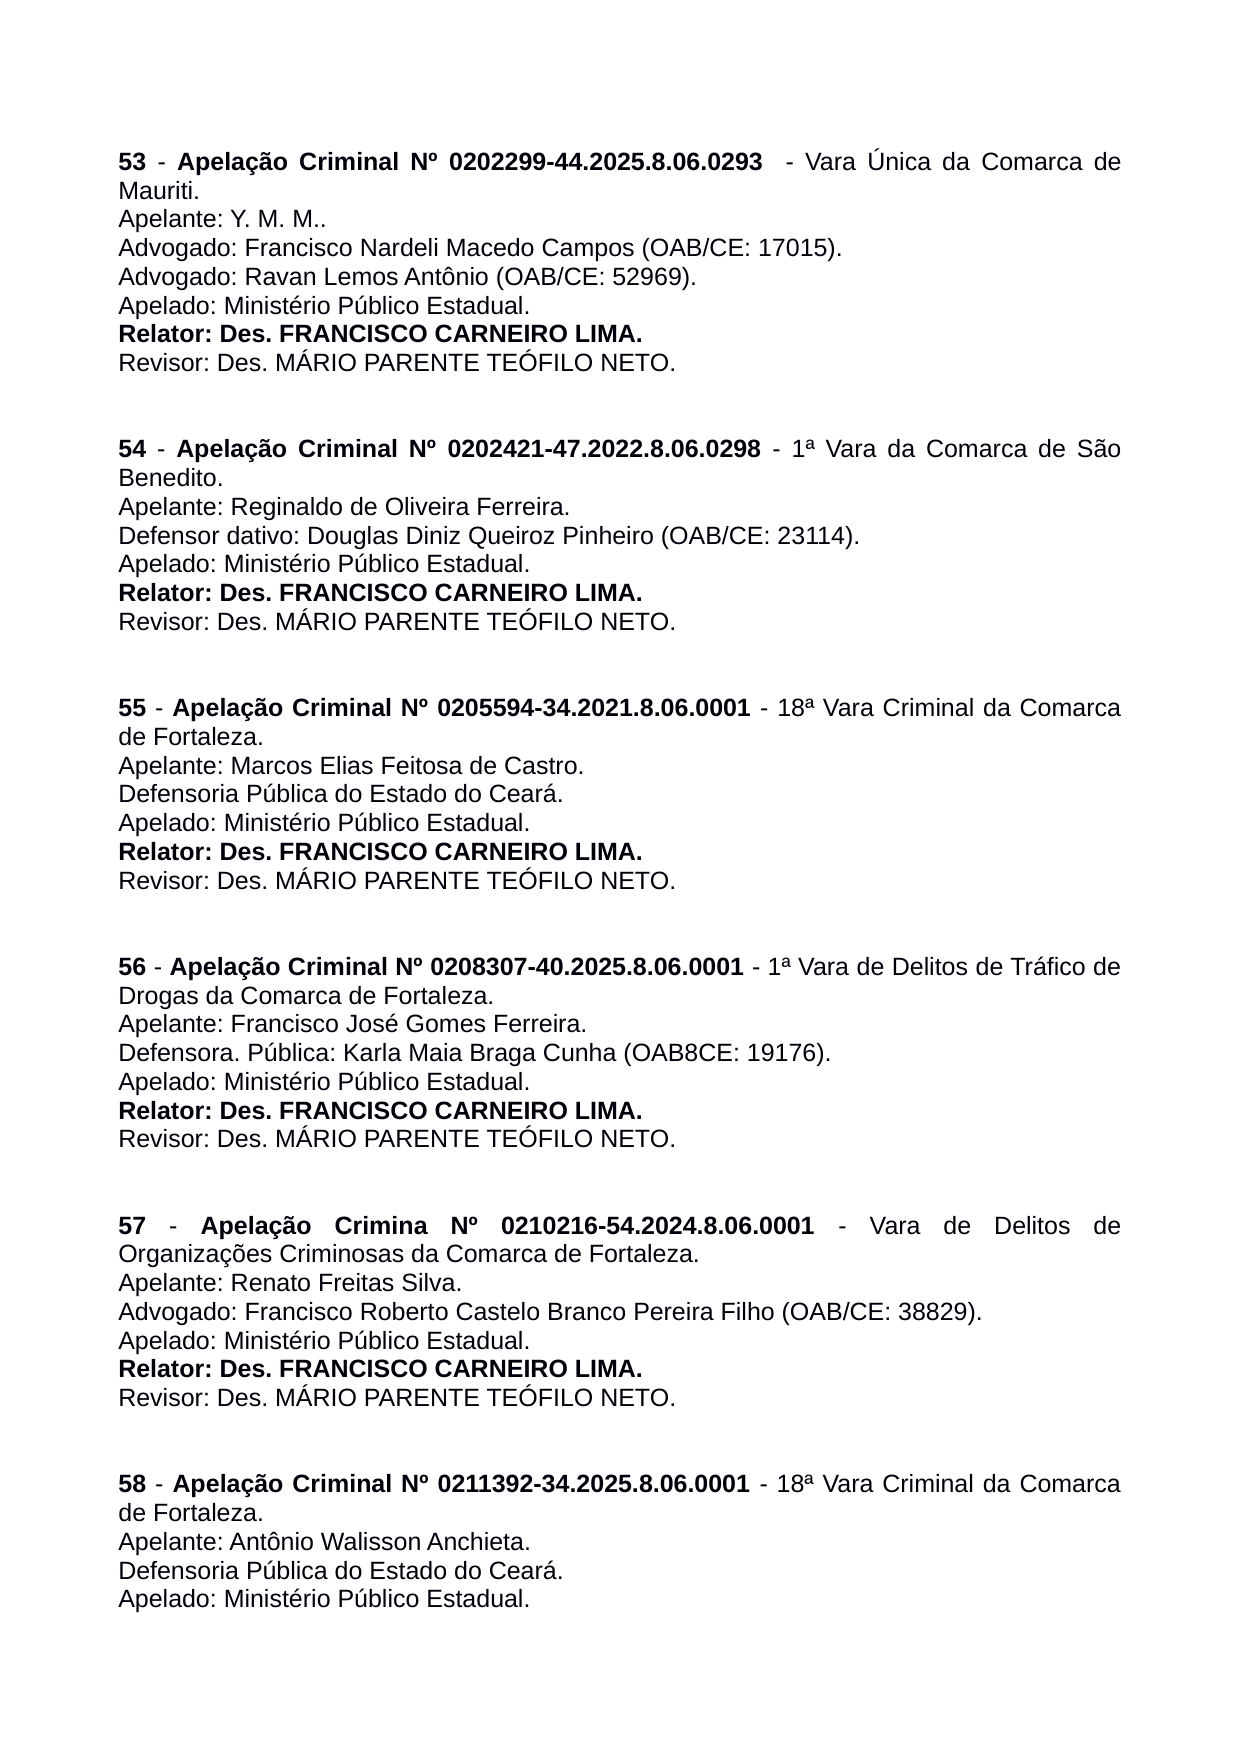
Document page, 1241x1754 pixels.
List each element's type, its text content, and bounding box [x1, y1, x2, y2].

text Apelado: Ministério Público Estadual. [118, 1584, 1122, 1613]
text Relator: Des. FRANCISCO CARNEIRO LIMA. [118, 319, 1122, 348]
text Revisor: Des. MÁRIO PARENTE TEÓFILO NETO. [118, 1383, 1122, 1412]
text Relator: Des. FRANCISCO CARNEIRO LIMA. [118, 1354, 1122, 1383]
text Apelante: Reginaldo de Oliveira Ferreira. [118, 492, 1122, 521]
text Apelante: Renato Freitas Silva. [118, 1268, 1122, 1297]
text Defensora. Pública: Karla Maia Braga Cunha (OAB8CE: 19176). [118, 1038, 1122, 1067]
text Defensor dativo: Douglas Diniz Queiroz Pinheiro (OAB/CE: 23114). [118, 521, 1122, 549]
text 54 - Apelação Criminal Nº 0202421-47.2022.8.06.0298 - 1ª Vara da Comarca de São Benedito. [118, 434, 1122, 492]
text Apelado: Ministério Público Estadual. [118, 1067, 1122, 1096]
text Advogado: Ravan Lemos Antônio (OAB/CE: 52969). [118, 262, 1122, 291]
text Apelante: Y. M. M.. [118, 204, 1122, 233]
text 55 - Apelação Criminal Nº 0205594-34.2021.8.06.0001 - 18ª Vara Criminal da Comarca de Fortaleza. [118, 693, 1122, 751]
text Apelante: Francisco José Gomes Ferreira. [118, 1009, 1122, 1038]
text Defensoria Pública do Estado do Ceará. [118, 779, 1122, 808]
text Apelado: Ministério Público Estadual. [118, 549, 1122, 578]
text Revisor: Des. MÁRIO PARENTE TEÓFILO NETO. [118, 607, 1122, 636]
text Revisor: Des. MÁRIO PARENTE TEÓFILO NETO. [118, 866, 1122, 894]
text Apelante: Antônio Walisson Anchieta. [118, 1527, 1122, 1556]
text 58 - Apelação Criminal Nº 0211392-34.2025.8.06.0001 - 18ª Vara Criminal da Comarca de Fortaleza. [118, 1469, 1122, 1527]
text Apelado: Ministério Público Estadual. [118, 1326, 1122, 1354]
text 53 - Apelação Criminal Nº 0202299-44.2025.8.06.0293 - Vara Única da Comarca de Mauriti. [118, 147, 1122, 204]
text Apelado: Ministério Público Estadual. [118, 808, 1122, 837]
text Advogado: Francisco Nardeli Macedo Campos (OAB/CE: 17015). [118, 233, 1122, 262]
text Revisor: Des. MÁRIO PARENTE TEÓFILO NETO. [118, 1124, 1122, 1153]
text Relator: Des. FRANCISCO CARNEIRO LIMA. [118, 578, 1122, 607]
text Defensoria Pública do Estado do Ceará. [118, 1556, 1122, 1584]
text Revisor: Des. MÁRIO PARENTE TEÓFILO NETO. [118, 348, 1122, 377]
text Relator: Des. FRANCISCO CARNEIRO LIMA. [118, 837, 1122, 866]
text Apelado: Ministério Público Estadual. [118, 291, 1122, 319]
text Relator: Des. FRANCISCO CARNEIRO LIMA. [118, 1096, 1122, 1124]
text Apelante: Marcos Elias Feitosa de Castro. [118, 751, 1122, 779]
text 56 - Apelação Criminal Nº 0208307-40.2025.8.06.0001 - 1ª Vara de Delitos de Tráfico de Drogas da Comarca de Fortaleza. [118, 952, 1122, 1009]
text Advogado: Francisco Roberto Castelo Branco Pereira Filho (OAB/CE: 38829). [118, 1297, 1122, 1326]
text 57 - Apelação Crimina Nº 0210216-54.2024.8.06.0001 - Vara de Delitos de Organizações Criminosas da Comarca de Fortaleza. [118, 1211, 1122, 1268]
